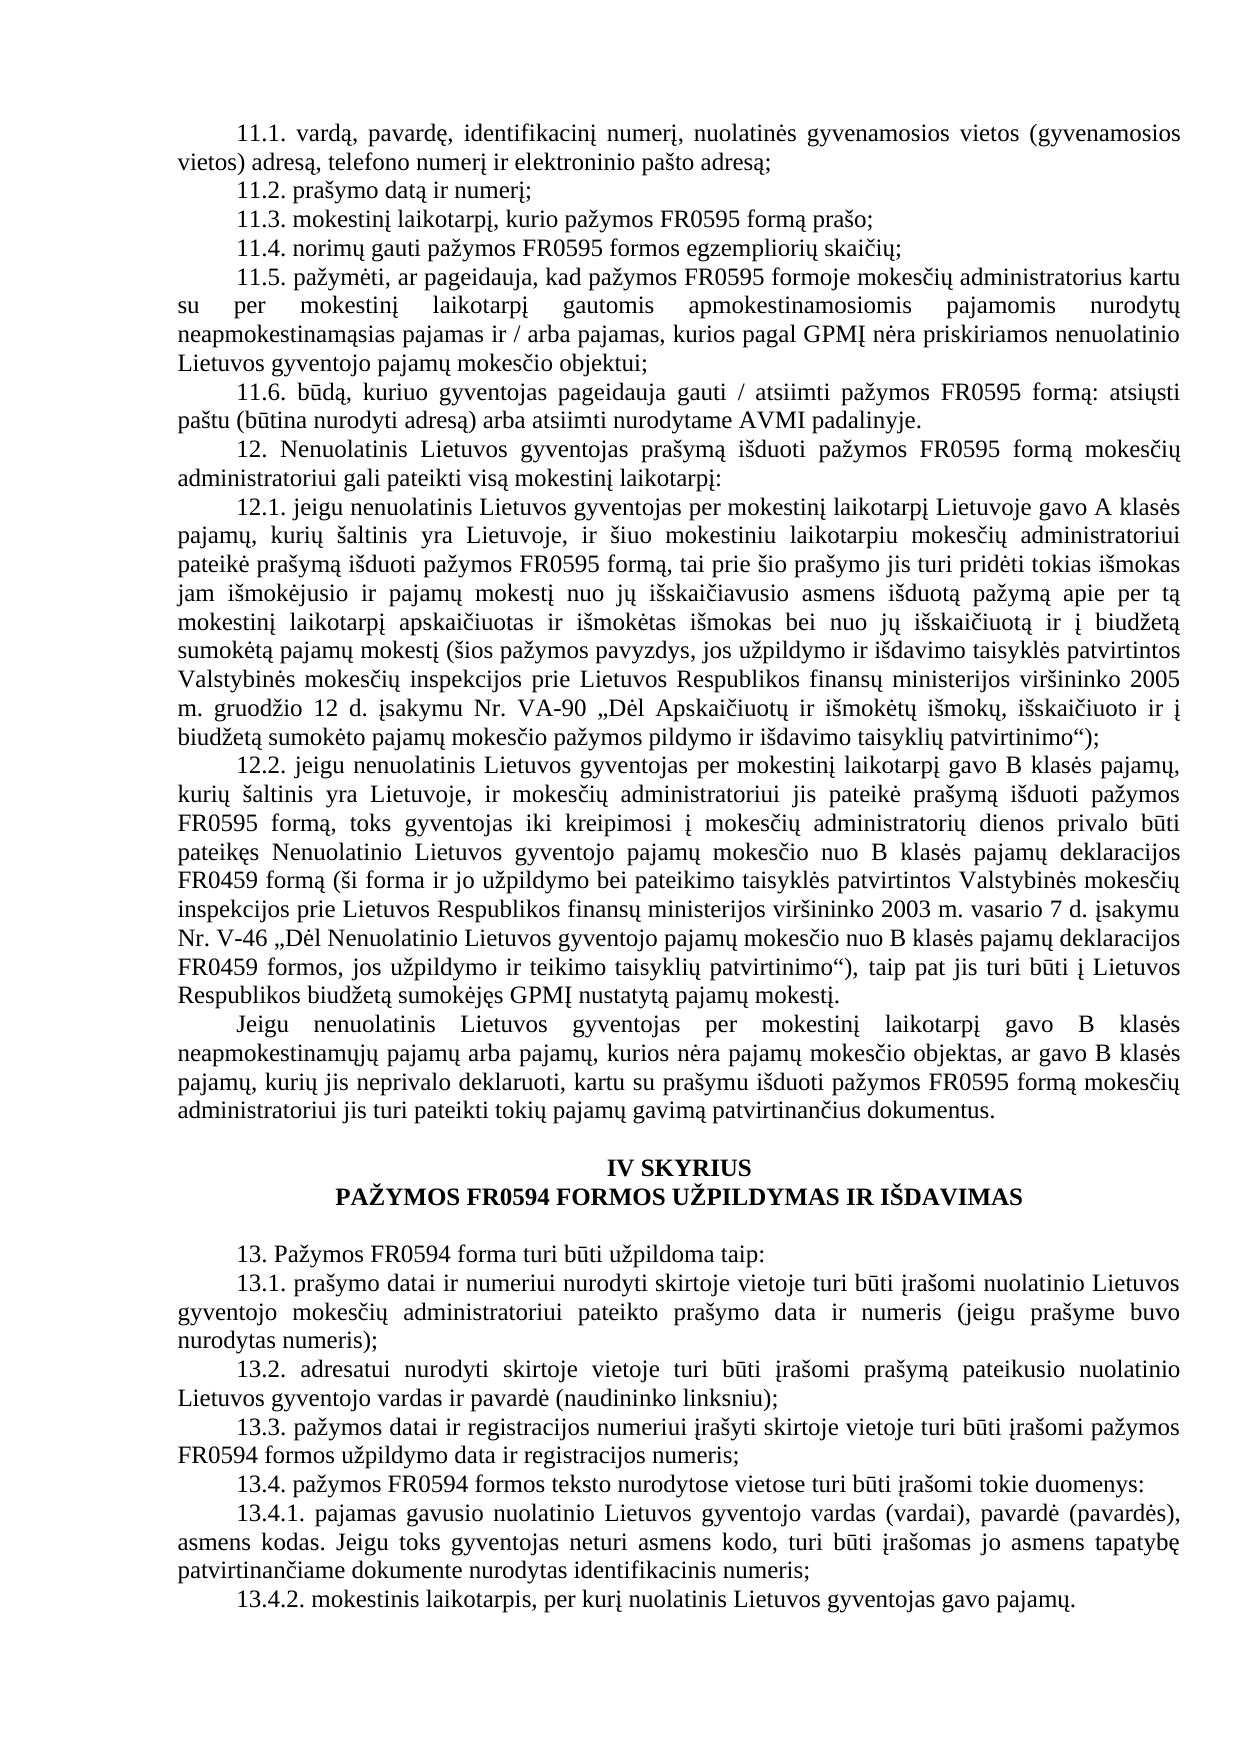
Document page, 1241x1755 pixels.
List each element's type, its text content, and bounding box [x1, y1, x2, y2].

text 11.1. vardą, pavardę, identifikacinį numerį, nuolatinės gyvenamosios vietos (gyvenamosios vietos) adresą, telefono numerį ir elektroninio pašto adresą; [177, 118, 1181, 176]
text 11.2. prašymo datą ir numerį; [177, 176, 1181, 204]
text 12.1. jeigu nenuolatinis Lietuvos gyventojas per mokestinį laikotarpį Lietuvoje gavo A klasės pajamų, kurių šaltinis yra Lietuvoje, ir šiuo mokestiniu laikotarpiu mokesčių administratoriui pateikė prašymą išduoti pažymos FR0595 formą, tai prie šio prašymo jis turi pridėti tokias išmokas jam išmokėjusio ir pajamų mokestį nuo jų išskaičiavusio asmens išduotą pažymą apie per tą mokestinį laikotarpį apskaičiuotas ir išmokėtas išmokas bei nuo jų išskaičiuotą ir į biudžetą sumokėtą pajamų mokestį (šios pažymos pavyzdys, jos užpildymo ir išdavimo taisyklės patvirtintos Valstybinės mokesčių inspekcijos prie Lietuvos Respublikos finansų ministerijos viršininko 2005 m. gruodžio 12 d. įsakymu Nr. VA-90 „Dėl Apskaičiuotų ir išmokėtų išmokų, išskaičiuoto ir į biudžetą sumokėto pajamų mokesčio pažymos pildymo ir išdavimo taisyklių patvirtinimo“); [177, 492, 1181, 751]
text 13.1. prašymo datai ir numeriui nurodyti skirtoje vietoje turi būti įrašomi nuolatinio Lietuvos gyventojo mokesčių administratoriui pateikto prašymo data ir numeris (jeigu prašyme buvo nurodytas numeris); [177, 1268, 1181, 1354]
text PAŽYMOS FR0594 FORMOS UŽPILDYMAS IR IŠDAVIMAS [177, 1182, 1181, 1211]
text 12. Nenuolatinis Lietuvos gyventojas prašymą išduoti pažymos FR0595 formą mokesčių administratoriui gali pateikti visą mokestinį laikotarpį: [177, 434, 1181, 492]
text 12.2. jeigu nenuolatinis Lietuvos gyventojas per mokestinį laikotarpį gavo B klasės pajamų, kurių šaltinis yra Lietuvoje, ir mokesčių administratoriui jis pateikė prašymą išduoti pažymos FR0595 formą, toks gyventojas iki kreipimosi į mokesčių administratorių dienos privalo būti pateikęs Nenuolatinio Lietuvos gyventojo pajamų mokesčio nuo B klasės pajamų deklaracijos FR0459 formą (ši forma ir jo užpildymo bei pateikimo taisyklės patvirtintos Valstybinės mokesčių inspekcijos prie Lietuvos Respublikos finansų ministerijos viršininko 2003 m. vasario 7 d. įsakymu Nr. V-46 „Dėl Nenuolatinio Lietuvos gyventojo pajamų mokesčio nuo B klasės pajamų deklaracijos FR0459 formos, jos užpildymo ir teikimo taisyklių patvirtinimo“), taip pat jis turi būti į Lietuvos Respublikos biudžetą sumokėjęs GPMĮ nustatytą pajamų mokestį. [177, 751, 1181, 1009]
text 11.5. pažymėti, ar pageidauja, kad pažymos FR0595 formoje mokesčių administratorius kartu su per mokestinį laikotarpį gautomis apmokestinamosiomis pajamomis nurodytų neapmokestinamąsias pajamas ir / arba pajamas, kurios pagal GPMĮ nėra priskiriamos nenuolatinio Lietuvos gyventojo pajamų mokesčio objektui; [177, 262, 1181, 377]
text 13.2. adresatui nurodyti skirtoje vietoje turi būti įrašomi prašymą pateikusio nuolatinio Lietuvos gyventojo vardas ir pavardė (naudininko linksniu); [177, 1354, 1181, 1412]
text IV SKYRIUS [177, 1153, 1181, 1182]
text 13.3. pažymos datai ir registracijos numeriui įrašyti skirtoje vietoje turi būti įrašomi pažymos FR0594 formos užpildymo data ir registracijos numeris; [177, 1412, 1181, 1469]
text 13. Pažymos FR0594 forma turi būti užpildoma taip: [177, 1239, 1181, 1268]
text 11.6. būdą, kuriuo gyventojas pageidauja gauti / atsiimti pažymos FR0595 formą: atsiųsti paštu (būtina nurodyti adresą) arba atsiimti nurodytame AVMI padalinyje. [177, 377, 1181, 434]
text Jeigu nenuolatinis Lietuvos gyventojas per mokestinį laikotarpį gavo B klasės neapmokestinamųjų pajamų arba pajamų, kurios nėra pajamų mokesčio objektas, ar gavo B klasės pajamų, kurių jis neprivalo deklaruoti, kartu su prašymu išduoti pažymos FR0595 formą mokesčių administratoriui jis turi pateikti tokių pajamų gavimą patvirtinančius dokumentus. [177, 1009, 1181, 1124]
text 11.4. norimų gauti pažymos FR0595 formos egzempliorių skaičių; [177, 233, 1181, 262]
text 13.4. pažymos FR0594 formos teksto nurodytose vietose turi būti įrašomi tokie duomenys: [177, 1469, 1181, 1498]
text 11.3. mokestinį laikotarpį, kurio pažymos FR0595 formą prašo; [177, 204, 1181, 233]
text 13.4.1. pajamas gavusio nuolatinio Lietuvos gyventojo vardas (vardai), pavardė (pavardės), asmens kodas. Jeigu toks gyventojas neturi asmens kodo, turi būti įrašomas jo asmens tapatybę patvirtinančiame dokumente nurodytas identifikacinis numeris; [177, 1498, 1181, 1584]
text 13.4.2. mokestinis laikotarpis, per kurį nuolatinis Lietuvos gyventojas gavo pajamų. [177, 1584, 1181, 1613]
